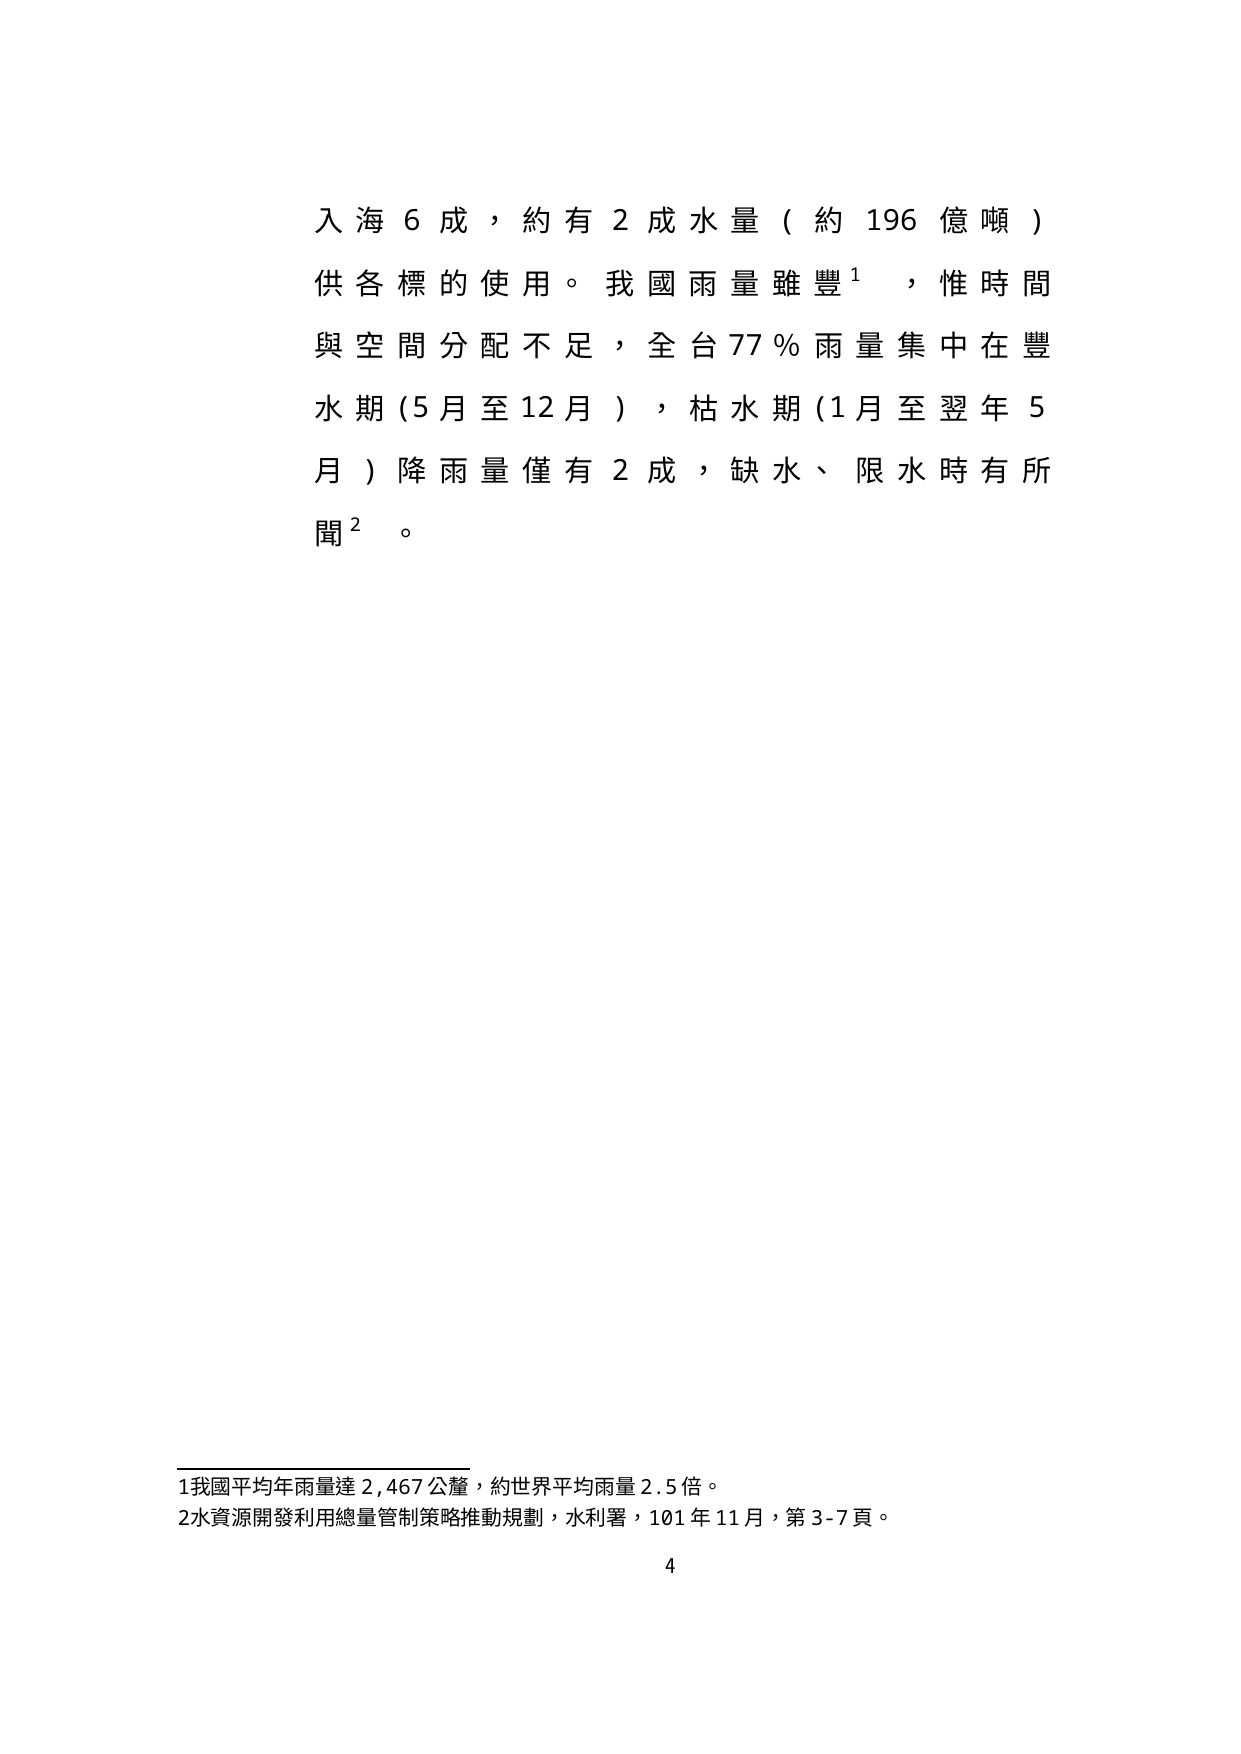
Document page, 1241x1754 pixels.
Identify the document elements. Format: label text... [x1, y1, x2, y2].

text 我國平均年雨量達2,467公釐，約世界平均雨量2.5倍。 [177, 1469, 1063, 1500]
text 水資源開發利用總量管制策略推動規劃，水利署，101年11月，第3-7頁。 [177, 1500, 1063, 1532]
text 入海6成，約有2成水量(約196億噸)供各標的使用。我國雨量雖豐，惟時間與空間分配不足，全台77％雨量集中在豐水期(5月至12月)，枯水期(1月至翌年5月)降雨量僅有2成，缺水、限水時有所聞。 [281, 177, 1058, 552]
